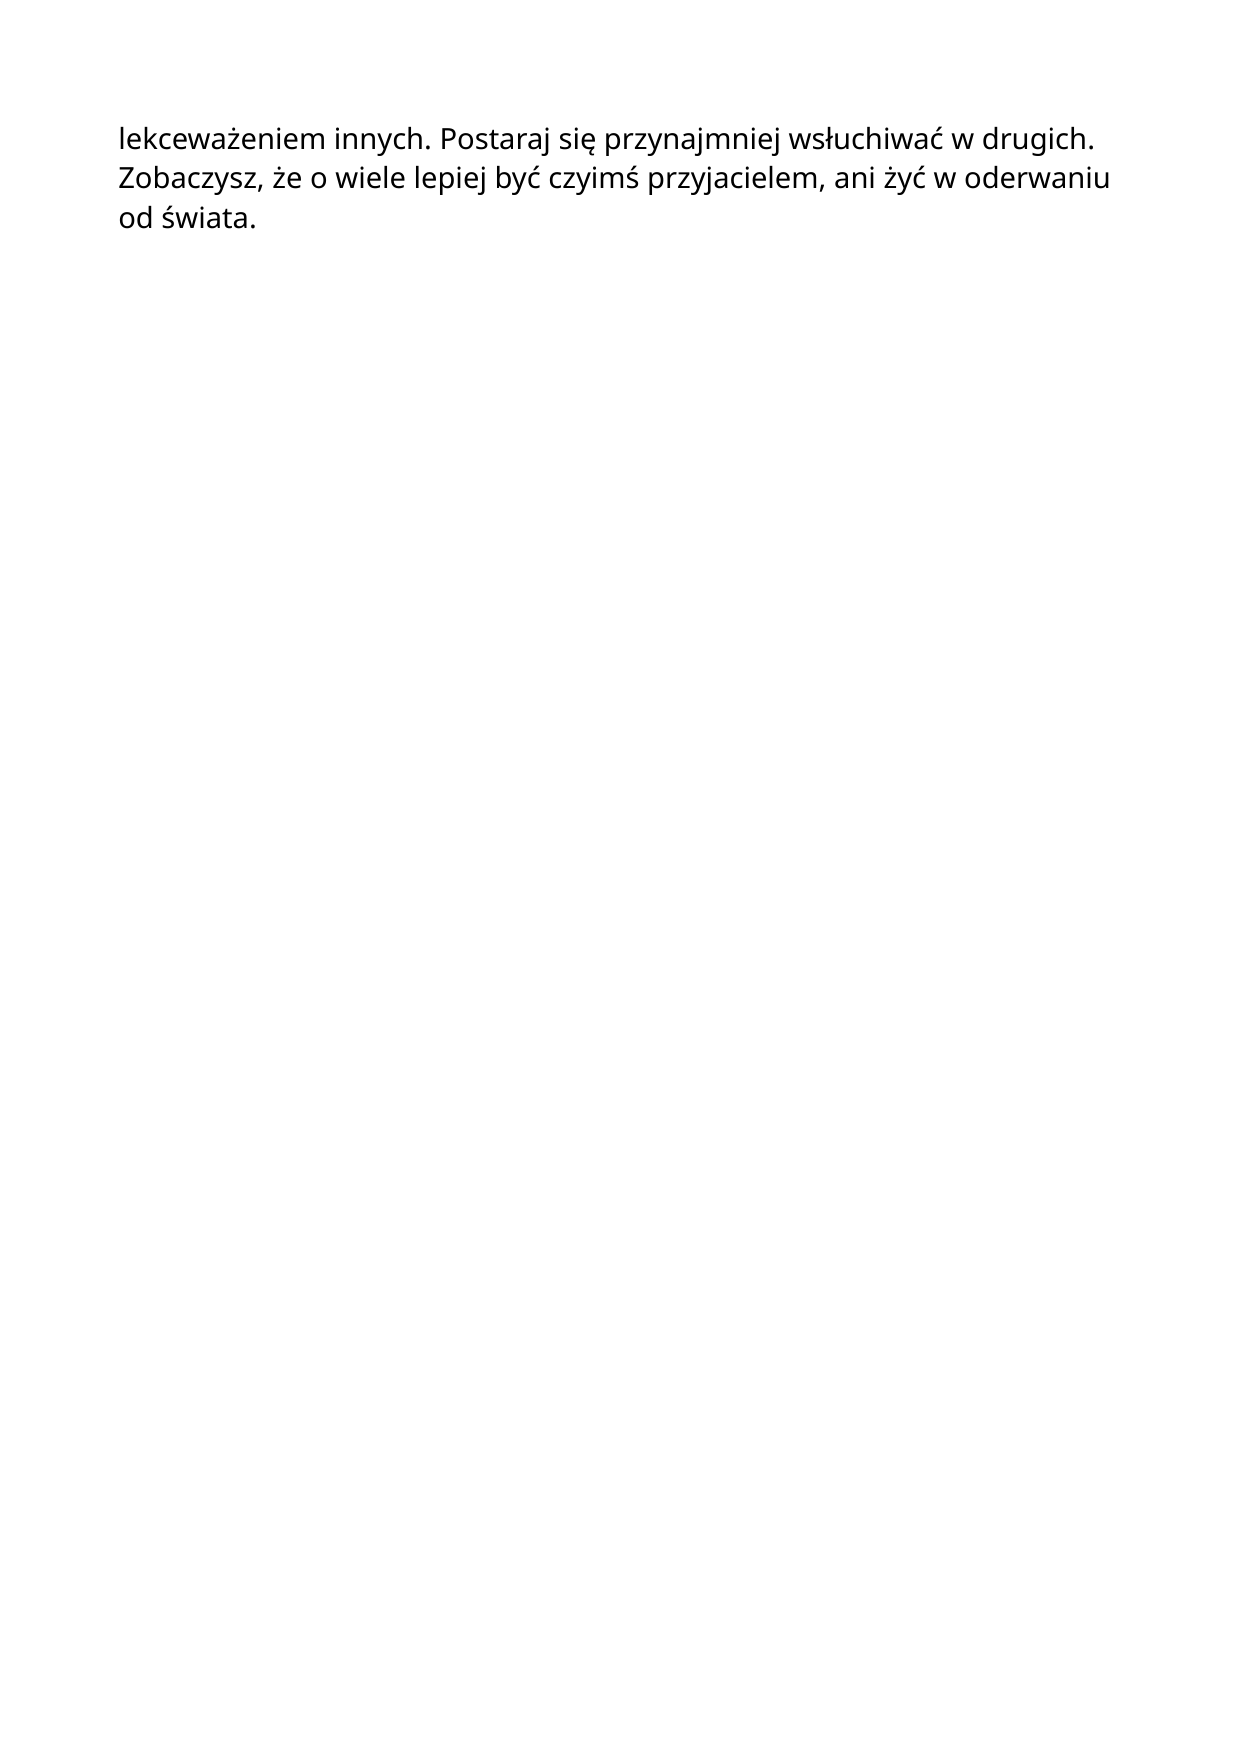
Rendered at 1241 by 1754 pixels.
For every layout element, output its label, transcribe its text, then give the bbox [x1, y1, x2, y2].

text lekceważeniem innych. Postaraj się przynajmniej wsłuchiwać w drugich. Zobaczysz, że o wiele lepiej być czyimś przyjacielem, ani żyć w oderwaniu od świata. [118, 118, 1122, 237]
